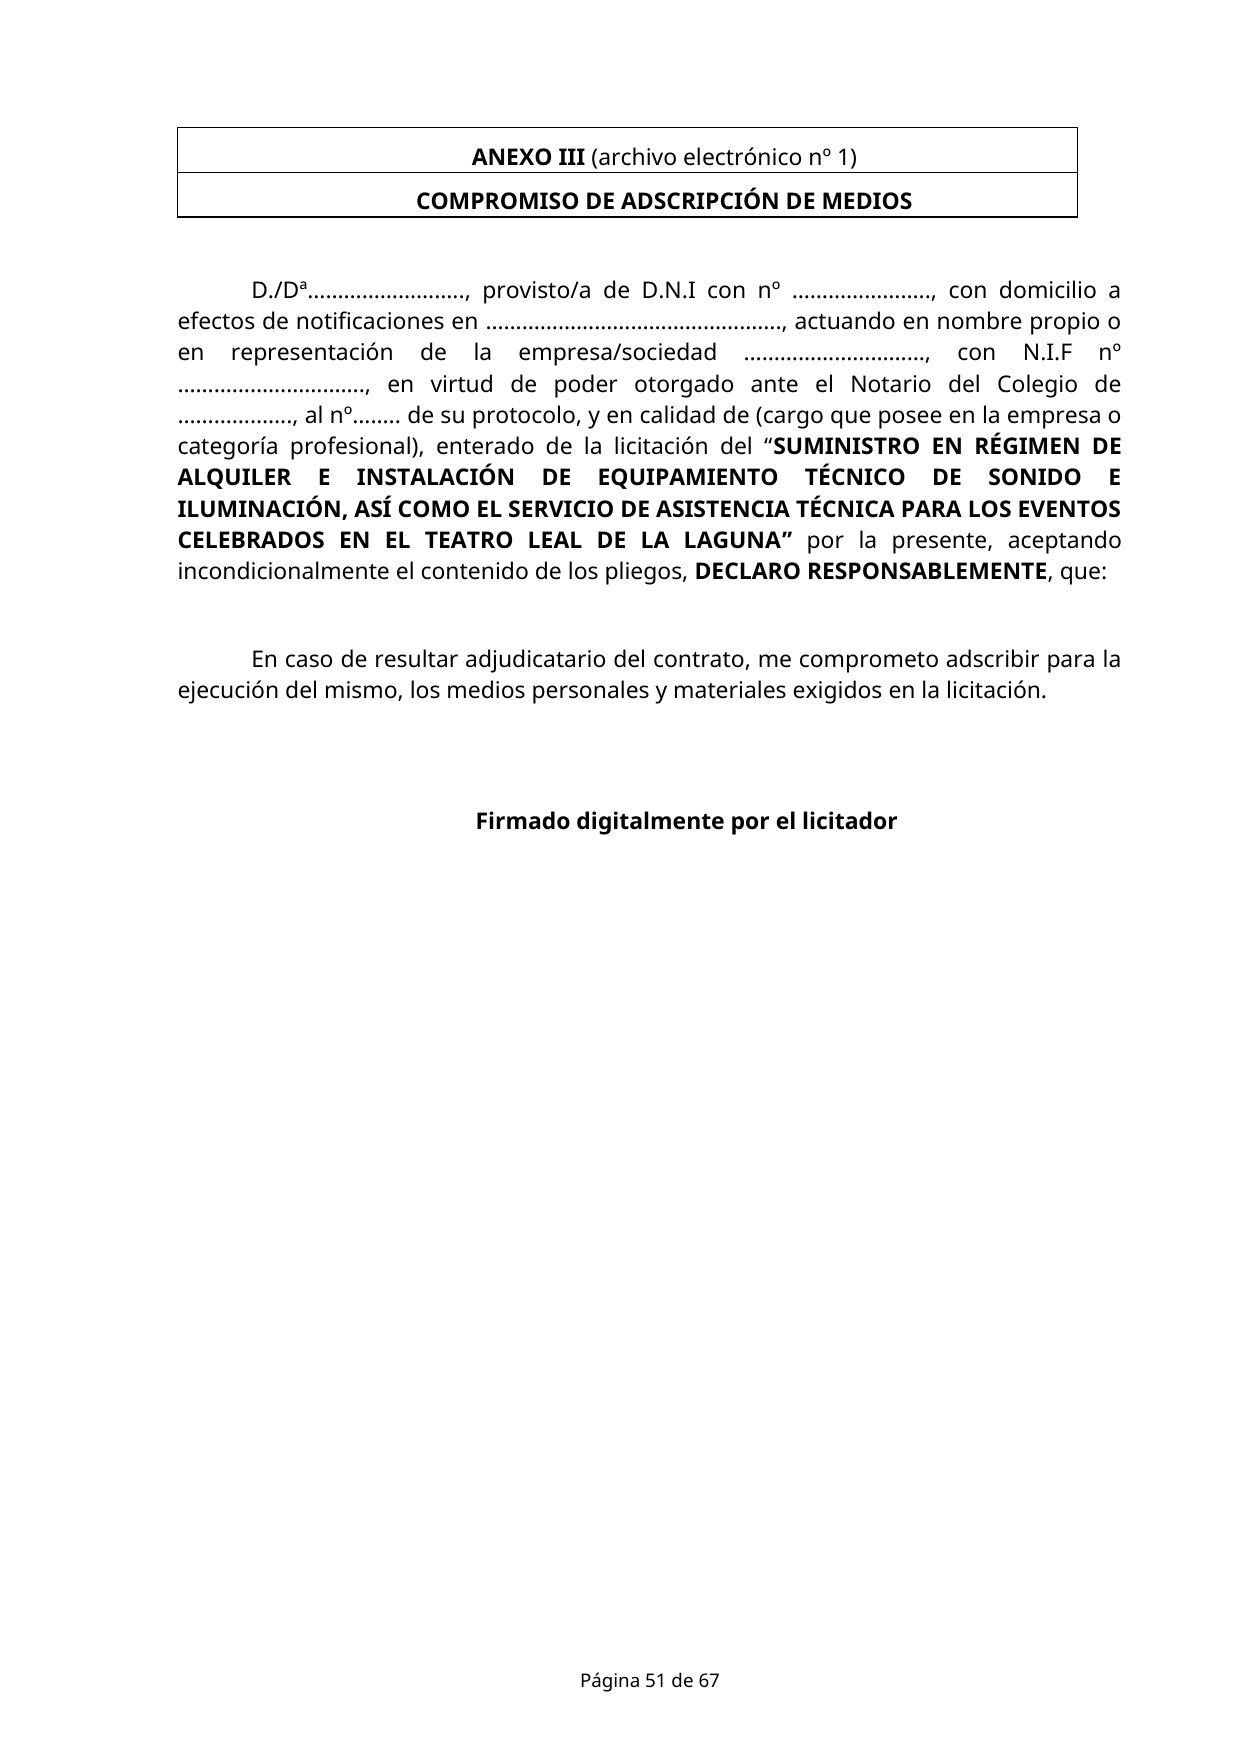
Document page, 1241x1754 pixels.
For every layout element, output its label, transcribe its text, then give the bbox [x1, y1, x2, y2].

table_cell COMPROMISO DE ADSCRIPCIÓN DE MEDIOS [178, 173, 1077, 216]
text En caso de resultar adjudicatario del contrato, me comprometo adscribir para la ejecución del mismo, los medios personales y materiales exigidos en la licitación. [177, 642, 1122, 705]
table_header ANEXO III (archivo electrónico nº 1) [178, 128, 1077, 172]
text D./Dª…………………….., provisto/a de D.N.I con nº ………………….., con domicilio a efectos de notificaciones en …………………………………………., actuando en nombre propio o en representación de la empresa/sociedad …………………………, con N.I.F nº …………………………., en virtud de poder otorgado ante el Notario del Colegio de ………………., al nº…….. de su protocolo, y en calidad de (cargo que posee en la empresa o categoría profesional), enterado de la licitación del “SUMINISTRO EN RÉGIMEN DE ALQUILER E INSTALACIÓN DE EQUIPAMIENTO TÉCNICO DE SONIDO E ILUMINACIÓN, ASÍ COMO EL SERVICIO DE ASISTENCIA TÉCNICA PARA LOS EVENTOS CELEBRADOS EN EL TEATRO LEAL DE LA LAGUNA” por la presente, aceptando incondicionalmente el contenido de los pliegos, DECLARO RESPONSABLEMENTE, que: [177, 274, 1122, 586]
text Firmado digitalmente por el licitador [177, 805, 1122, 836]
